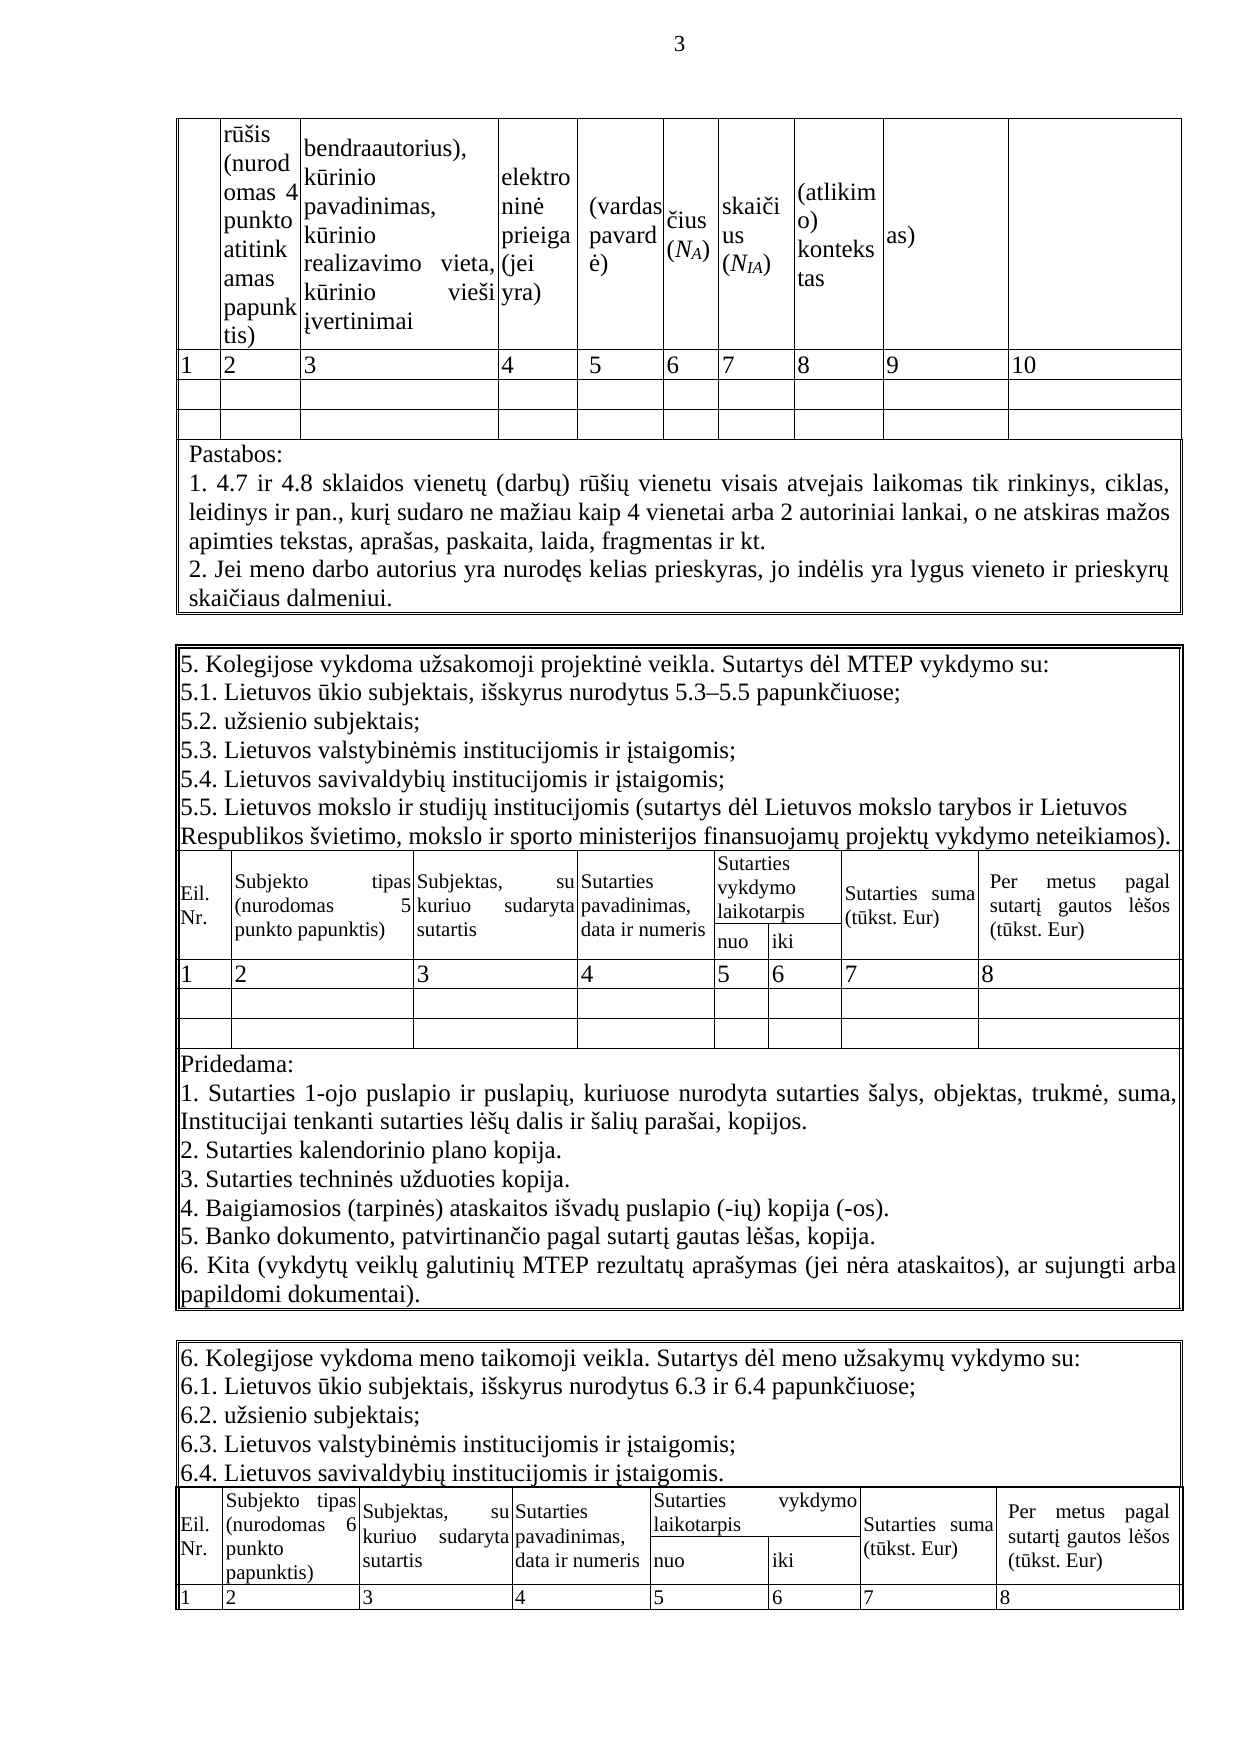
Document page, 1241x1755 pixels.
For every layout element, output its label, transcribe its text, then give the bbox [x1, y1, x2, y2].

table_cell [795, 380, 883, 409]
table_cell [979, 989, 1179, 1018]
table_header 5. Kolegijose vykdoma užsakomoji projektinė veikla. Sutartys dėl MTEP vykdymo su: 5.1. Lietuvos ūkio subjektais, išskyrus nurodytus 5.3–5.5 papunkčiuose; 5.2. užsienio subjektais; 5.3. Lietuvos valstybinėmis institucijomis ir įstaigomis; 5.4. Lietuvos savivaldybių institucijomis ir įstaigomis; 5.5. Lietuvos mokslo ir studijų institucijomis (sutartys dėl Lietuvos mokslo tarybos ir Lietuvos Respublikos švietimo, mokslo ir sporto ministerijos finansuojamų projektų vykdymo neteikiamos). [180, 649, 1179, 850]
table_cell [499, 410, 577, 438]
table_cell Sutarties pavadinimas, data ir numeris [578, 851, 714, 958]
table_cell [180, 989, 231, 1018]
table_cell rūšis (nurodomas 4 punkto atitinkamas papunktis) [221, 119, 300, 349]
table_cell [578, 380, 663, 409]
table_cell [842, 1019, 978, 1048]
table_cell 2 [232, 960, 413, 988]
table_cell nuo [651, 1537, 768, 1584]
table_cell 4 [499, 350, 577, 379]
table_cell 5 [651, 1585, 768, 1609]
table_cell 3 [360, 1585, 512, 1609]
table_cell Sutarties suma (tūkst. Eur) [842, 851, 978, 958]
table_cell 4 [578, 960, 714, 988]
table_cell [499, 380, 577, 409]
table_cell [715, 989, 768, 1018]
table_cell 6 [664, 350, 718, 379]
table_cell [884, 410, 1008, 438]
table_cell 5 [578, 350, 663, 379]
table_cell [301, 410, 498, 438]
table_cell (vardas pavardė) [578, 119, 663, 349]
table_cell nuo [715, 924, 768, 958]
table_cell elektroninė prieiga (jei yra) [499, 119, 577, 349]
table_cell [769, 989, 841, 1018]
table_cell 7 [861, 1585, 996, 1609]
table_cell 2 [221, 350, 300, 379]
table_cell (atlikimo) kontekstas [795, 119, 883, 349]
table_cell Subjekto tipas (nurodomas 5 punkto papunktis) [232, 851, 413, 958]
table_cell [1009, 380, 1181, 409]
table_cell [232, 989, 413, 1018]
table_cell as) [884, 119, 1008, 349]
table_header 6. Kolegijose vykdoma meno taikomoji veikla. Sutartys dėl meno užsakymų vykdymo su: 6.1. Lietuvos ūkio subjektais, išskyrus nurodytus 6.3 ir 6.4 papunkčiuose; 6.2. užsienio subjektais; 6.3. Lietuvos valstybinėmis institucijomis ir įstaigomis; 6.4. Lietuvos savivaldybių institucijomis ir įstaigomis. [179, 1343, 1180, 1486]
table_cell 2 [223, 1585, 359, 1609]
table_cell bendraautorius), kūrinio pavadinimas, kūrinio realizavimo vieta, kūrinio vieši įvertinimai [301, 119, 498, 349]
table_cell [884, 380, 1008, 409]
table_cell [664, 410, 718, 438]
table_cell [578, 410, 663, 438]
table_cell [664, 380, 718, 409]
table_cell Pastabos: 1. 4.7 ir 4.8 sklaidos vienetų (darbų) rūšių vienetu visais atvejais laikomas tik rinkinys, ciklas, leidinys ir pan., kurį sudaro ne mažiau kaip 4 vienetai arba 2 autoriniai lankai, o ne atskiras mažos apimties tekstas, aprašas, paskaita, laida, fragmentas ir kt. 2. Jei meno darbo autorius yra nurodęs kelias prieskyras, jo indėlis yra lygus vieneto ir prieskyrų skaičiaus dalmeniui. [179, 440, 1180, 612]
table_cell [221, 380, 300, 409]
table_cell [180, 1019, 231, 1048]
table_cell 3 [301, 350, 498, 379]
table_cell [795, 410, 883, 438]
table_cell 1 [180, 1585, 222, 1609]
table_cell 8 [795, 350, 883, 379]
table_cell Subjekto tipas (nurodomas 6 punkto papunktis) [223, 1488, 359, 1584]
table_cell 3 [414, 960, 577, 988]
table_cell [715, 1019, 768, 1048]
table_cell [979, 1019, 1179, 1048]
table_cell [221, 410, 300, 438]
table_cell 4 [513, 1585, 650, 1609]
table_cell [719, 410, 794, 438]
table_cell 7 [719, 350, 794, 379]
table_cell [578, 1019, 714, 1048]
table_cell 8 [997, 1585, 1179, 1609]
table_cell Pridedama: 1. Sutarties 1-ojo puslapio ir puslapių, kuriuose nurodyta sutarties šalys, objektas, trukmė, suma, Institucijai tenkanti sutarties lėšų dalis ir šalių parašai, kopijos. 2. Sutarties kalendorinio plano kopija. 3. Sutarties techninės užduoties kopija. 4. Baigiamosios (tarpinės) ataskaitos išvadų puslapio (-ių) kopija (-os). 5. Banko dokumento, patvirtinančio pagal sutartį gautas lėšas, kopija. 6. Kita (vykdytų veiklų galutinių MTEP rezultatų aprašymas (jei nėra ataskaitos), ar sujungti arba papildomi dokumentai). [180, 1049, 1179, 1308]
table_cell [301, 380, 498, 409]
table_cell [414, 989, 577, 1018]
table_cell 8 [979, 960, 1179, 988]
table_cell Subjektas, su kuriuo sudaryta sutartis [414, 851, 577, 958]
table_cell Eil. Nr. [180, 851, 231, 958]
table_cell [232, 1019, 413, 1048]
table_cell [578, 989, 714, 1018]
table_cell skaičius (NIA) [719, 119, 794, 349]
table_cell Sutarties vykdymo laikotarpis [651, 1488, 860, 1536]
table_cell iki [769, 924, 841, 958]
table_cell čius (NA) [664, 119, 718, 349]
table_cell Per metus pagal sutartį gautos lėšos (tūkst. Eur) [979, 851, 1179, 958]
table_cell [719, 380, 794, 409]
table_cell Eil. Nr. [180, 1488, 222, 1584]
table_cell [769, 1019, 841, 1048]
table_cell 9 [884, 350, 1008, 379]
table_cell 6 [769, 1585, 860, 1609]
table_cell Sutarties vykdymo laikotarpis [715, 851, 841, 923]
table_cell [414, 1019, 577, 1048]
table_cell [1009, 119, 1181, 349]
table_cell 1 [180, 960, 231, 988]
table_cell Sutarties suma (tūkst. Eur) [861, 1488, 996, 1584]
table_cell 5 [715, 960, 768, 988]
table_cell 7 [842, 960, 978, 988]
table_cell Subjektas, su kuriuo sudaryta sutartis [360, 1488, 512, 1584]
table_cell 1 [179, 350, 220, 379]
table_cell [179, 410, 220, 438]
table_cell 10 [1009, 350, 1181, 379]
table_cell [1009, 410, 1181, 438]
table_cell Sutarties pavadinimas, data ir numeris [513, 1488, 650, 1584]
table_cell [179, 380, 220, 409]
table_cell [842, 989, 978, 1018]
table_cell iki [769, 1537, 860, 1584]
table_cell 6 [769, 960, 841, 988]
table_cell Per metus pagal sutartį gautos lėšos (tūkst. Eur) [997, 1488, 1179, 1584]
table_cell [179, 119, 220, 349]
